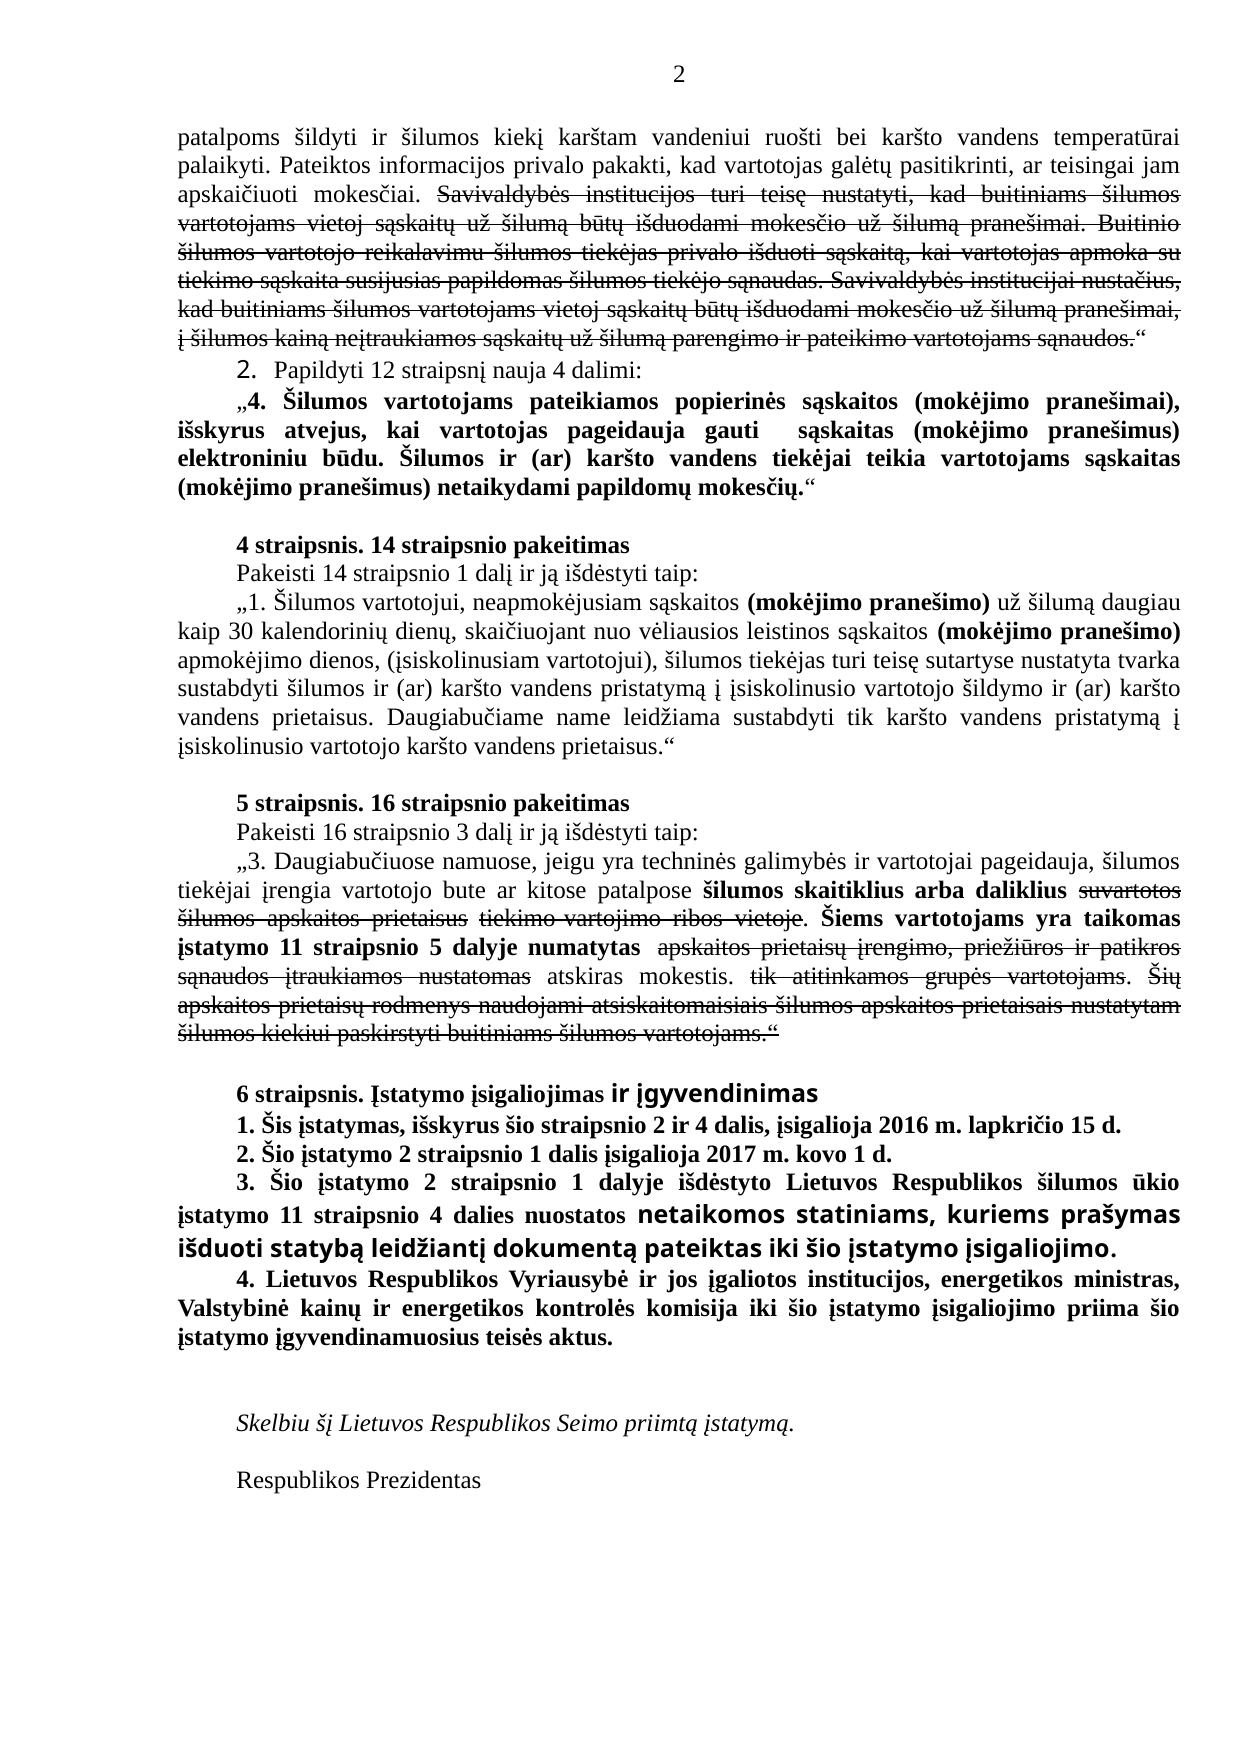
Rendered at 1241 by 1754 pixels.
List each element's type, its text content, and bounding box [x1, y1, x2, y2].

text 5 straipsnis. 16 straipsnio pakeitimas [177, 788, 1181, 817]
text „3. Daugiabučiuose namuose, jeigu yra techninės galimybės ir vartotojai pageidauja, šilumos tiekėjai įrengia vartotojo bute ar kitose patalpose šilumos skaitiklius arba daliklius suvartotos šilumos apskaitos prietaisus tiekimo-vartojimo ribos vietoje. Šiems vartotojams yra taikomas įstatymo 11 straipsnio 5 dalyje numatytas apskaitos prietaisų įrengimo, priežiūros ir patikros sąnaudos įtraukiamos nustatomas atskiras mokestis. tik atitinkamos grupės vartotojams. Šių apskaitos prietaisų rodmenys naudojami atsiskaitomaisiais šilumos apskaitos prietaisais nustatytam šilumos kiekiui paskirstyti buitiniams šilumos vartotojams.“ [177, 846, 1181, 1005]
text „3. Daugiabučiuose namuose, jeigu yra techninės galimybės ir vartotojai pageidauja, šilumos tiekėjai įrengia vartotojo bute ar kitose patalpose šilumos skaitiklius arba daliklius suvartotos šilumos apskaitos prietaisus tiekimo-vartojimo ribos vietoje. Šiems vartotojams yra taikomas įstatymo 11 straipsnio 5 dalyje numatytas apskaitos prietaisų įrengimo, priežiūros ir patikros sąnaudos įtraukiamos nustatomas atskiras mokestis. tik atitinkamos grupės vartotojams. Šių apskaitos prietaisų rodmenys naudojami atsiskaitomaisiais šilumos apskaitos prietaisais nustatytam šilumos kiekiui paskirstyti buitiniams šilumos vartotojams.“ [177, 1006, 1181, 1047]
text „3. Atsiskaitymo dokumentas yra sąskaita už šilumą arba, savivaldybės institucijoms nustačius, mokesčio už šilumą pranešimas, kuris išrašomas buitiniams šilumos vartotojams (toliau kartu – sąskaita (mokėjimo pranešimas). Buitiniam šilumos vartotojui išrašytoje sąskaitoje (mokėjimo pranešime) turi būti pateikta tiksli, aiški ir išsami informacija, kuria remdamasis šilumos tiekėjas apskaičiavo vartotojo mokesčio dydį už jo suvartotą šilumos kiekį patalpoms šildyti ir šilumos kiekį karštam vandeniui ruošti bei karšto vandens temperatūrai palaikyti. Pateiktos informacijos privalo pakakti, kad vartotojas galėtų pasitikrinti, ar teisingai jam apskaičiuoti mokesčiai. Savivaldybės institucijos turi teisę nustatyti, kad buitiniams šilumos vartotojams vietoj sąskaitų už šilumą būtų išduodami mokesčio už šilumą pranešimai. Buitinio šilumos vartotojo reikalavimu šilumos tiekėjas privalo išduoti sąskaitą, kai vartotojas apmoka su tiekimo sąskaita susijusias papildomas šilumos tiekėjo sąnaudas. Savivaldybės institucijai nustačius, kad buitiniams šilumos vartotojams vietoj sąskaitų būtų išduodami mokesčio už šilumą pranešimai, į šilumos kainą neįtraukiamos sąskaitų už šilumą parengimo ir pateikimo vartotojams sąnaudos.“ [177, 122, 1181, 224]
text Pakeisti 14 straipsnio 1 dalį ir ją išdėstyti taip: [177, 558, 1181, 587]
text 1. Šis įstatymas, išskyrus šio straipsnio 2 ir 4 dalis, įsigalioja 2016 m. lapkričio 15 d. [177, 1110, 1181, 1139]
text 4. Lietuvos Respublikos Vyriausybė ir jos įgaliotos institucijos, energetikos ministras, Valstybinė kainų ir energetikos kontrolės komisija iki šio įstatymo įsigaliojimo priima šio įstatymo įgyvendinamuosius teisės aktus. [177, 1264, 1181, 1351]
text „3. Atsiskaitymo dokumentas yra sąskaita už šilumą arba, savivaldybės institucijoms nustačius, mokesčio už šilumą pranešimas, kuris išrašomas buitiniams šilumos vartotojams (toliau kartu – sąskaita (mokėjimo pranešimas). Buitiniam šilumos vartotojui išrašytoje sąskaitoje (mokėjimo pranešime) turi būti pateikta tiksli, aiški ir išsami informacija, kuria remdamasis šilumos tiekėjas apskaičiavo vartotojo mokesčio dydį už jo suvartotą šilumos kiekį patalpoms šildyti ir šilumos kiekį karštam vandeniui ruošti bei karšto vandens temperatūrai palaikyti. Pateiktos informacijos privalo pakakti, kad vartotojas galėtų pasitikrinti, ar teisingai jam apskaičiuoti mokesčiai. Savivaldybės institucijos turi teisę nustatyti, kad buitiniams šilumos vartotojams vietoj sąskaitų už šilumą būtų išduodami mokesčio už šilumą pranešimai. Buitinio šilumos vartotojo reikalavimu šilumos tiekėjas privalo išduoti sąskaitą, kai vartotojas apmoka su tiekimo sąskaita susijusias papildomas šilumos tiekėjo sąnaudas. Savivaldybės institucijai nustačius, kad buitiniams šilumos vartotojams vietoj sąskaitų būtų išduodami mokesčio už šilumą pranešimai, į šilumos kainą neįtraukiamos sąskaitų už šilumą parengimo ir pateikimo vartotojams sąnaudos.“ [177, 253, 1181, 281]
text Pakeisti 16 straipsnio 3 dalį ir ją išdėstyti taip: [236, 817, 1181, 846]
list Papildyti 12 straipsnį nauja 4 dalimi: [236, 352, 1181, 386]
text 6 straipsnis. Įstatymo įsigaliojimas ir įgyvendinimas [177, 1076, 1181, 1110]
text „1. Šilumos vartotojui, neapmokėjusiam sąskaitos (mokėjimo pranešimo) už šilumą daugiau kaip 30 kalendorinių dienų, skaičiuojant nuo vėliausios leistinos sąskaitos (mokėjimo pranešimo) apmokėjimo dienos, (įsiskolinusiam vartotojui), šilumos tiekėjas turi teisę sutartyse nustatyta tvarka sustabdyti šilumos ir (ar) karšto vandens pristatymą į įsiskolinusio vartotojo šildymo ir (ar) karšto vandens prietaisus. Daugiabučiame name leidžiama sustabdyti tik karšto vandens pristatymą į įsiskolinusio vartotojo karšto vandens prietaisus.“ [177, 587, 1181, 760]
text „3. Atsiskaitymo dokumentas yra sąskaita už šilumą arba, savivaldybės institucijoms nustačius, mokesčio už šilumą pranešimas, kuris išrašomas buitiniams šilumos vartotojams (toliau kartu – sąskaita (mokėjimo pranešimas). Buitiniam šilumos vartotojui išrašytoje sąskaitoje (mokėjimo pranešime) turi būti pateikta tiksli, aiški ir išsami informacija, kuria remdamasis šilumos tiekėjas apskaičiavo vartotojo mokesčio dydį už jo suvartotą šilumos kiekį patalpoms šildyti ir šilumos kiekį karštam vandeniui ruošti bei karšto vandens temperatūrai palaikyti. Pateiktos informacijos privalo pakakti, kad vartotojas galėtų pasitikrinti, ar teisingai jam apskaičiuoti mokesčiai. Savivaldybės institucijos turi teisę nustatyti, kad buitiniams šilumos vartotojams vietoj sąskaitų už šilumą būtų išduodami mokesčio už šilumą pranešimai. Buitinio šilumos vartotojo reikalavimu šilumos tiekėjas privalo išduoti sąskaitą, kai vartotojas apmoka su tiekimo sąskaita susijusias papildomas šilumos tiekėjo sąnaudas. Savivaldybės institucijai nustačius, kad buitiniams šilumos vartotojams vietoj sąskaitų būtų išduodami mokesčio už šilumą pranešimai, į šilumos kainą neįtraukiamos sąskaitų už šilumą parengimo ir pateikimo vartotojams sąnaudos.“ [177, 282, 1181, 310]
text Respublikos Prezidentas [177, 1466, 1181, 1494]
text 2. Šio įstatymo 2 straipsnio 1 dalis įsigalioja 2017 m. kovo 1 d. [177, 1139, 1181, 1167]
text „4. Šilumos vartotojams pateikiamos popierinės sąskaitos (mokėjimo pranešimai), išskyrus atvejus, kai vartotojas pageidauja gauti sąskaitas (mokėjimo pranešimus) elektroniniu būdu. Šilumos ir (ar) karšto vandens tiekėjai teikia vartotojams sąskaitas (mokėjimo pranešimus) netaikydami papildomų mokesčių.“ [177, 386, 1181, 501]
text Skelbiu šį Lietuvos Respublikos Seimo priimtą įstatymą. [177, 1408, 1181, 1437]
text „3. Atsiskaitymo dokumentas yra sąskaita už šilumą arba, savivaldybės institucijoms nustačius, mokesčio už šilumą pranešimas, kuris išrašomas buitiniams šilumos vartotojams (toliau kartu – sąskaita (mokėjimo pranešimas). Buitiniam šilumos vartotojui išrašytoje sąskaitoje (mokėjimo pranešime) turi būti pateikta tiksli, aiški ir išsami informacija, kuria remdamasis šilumos tiekėjas apskaičiavo vartotojo mokesčio dydį už jo suvartotą šilumos kiekį patalpoms šildyti ir šilumos kiekį karštam vandeniui ruošti bei karšto vandens temperatūrai palaikyti. Pateiktos informacijos privalo pakakti, kad vartotojas galėtų pasitikrinti, ar teisingai jam apskaičiuoti mokesčiai. Savivaldybės institucijos turi teisę nustatyti, kad buitiniams šilumos vartotojams vietoj sąskaitų už šilumą būtų išduodami mokesčio už šilumą pranešimai. Buitinio šilumos vartotojo reikalavimu šilumos tiekėjas privalo išduoti sąskaitą, kai vartotojas apmoka su tiekimo sąskaita susijusias papildomas šilumos tiekėjo sąnaudas. Savivaldybės institucijai nustačius, kad buitiniams šilumos vartotojams vietoj sąskaitų būtų išduodami mokesčio už šilumą pranešimai, į šilumos kainą neįtraukiamos sąskaitų už šilumą parengimo ir pateikimo vartotojams sąnaudos.“ [177, 311, 1181, 352]
text „3. Atsiskaitymo dokumentas yra sąskaita už šilumą arba, savivaldybės institucijoms nustačius, mokesčio už šilumą pranešimas, kuris išrašomas buitiniams šilumos vartotojams (toliau kartu – sąskaita (mokėjimo pranešimas). Buitiniam šilumos vartotojui išrašytoje sąskaitoje (mokėjimo pranešime) turi būti pateikta tiksli, aiški ir išsami informacija, kuria remdamasis šilumos tiekėjas apskaičiavo vartotojo mokesčio dydį už jo suvartotą šilumos kiekį patalpoms šildyti ir šilumos kiekį karštam vandeniui ruošti bei karšto vandens temperatūrai palaikyti. Pateiktos informacijos privalo pakakti, kad vartotojas galėtų pasitikrinti, ar teisingai jam apskaičiuoti mokesčiai. Savivaldybės institucijos turi teisę nustatyti, kad buitiniams šilumos vartotojams vietoj sąskaitų už šilumą būtų išduodami mokesčio už šilumą pranešimai. Buitinio šilumos vartotojo reikalavimu šilumos tiekėjas privalo išduoti sąskaitą, kai vartotojas apmoka su tiekimo sąskaita susijusias papildomas šilumos tiekėjo sąnaudas. Savivaldybės institucijai nustačius, kad buitiniams šilumos vartotojams vietoj sąskaitų būtų išduodami mokesčio už šilumą pranešimai, į šilumos kainą neįtraukiamos sąskaitų už šilumą parengimo ir pateikimo vartotojams sąnaudos.“ [177, 225, 1181, 252]
text 3. Šio įstatymo 2 straipsnio 1 dalyje išdėstyto Lietuvos Respublikos šilumos ūkio įstatymo 11 straipsnio 4 dalies nuostatos netaikomos statiniams, kuriems prašymas išduoti statybą leidžiantį dokumentą pateiktas iki šio įstatymo įsigaliojimo. [177, 1167, 1181, 1264]
text 4 straipsnis. 14 straipsnio pakeitimas [177, 530, 1181, 558]
